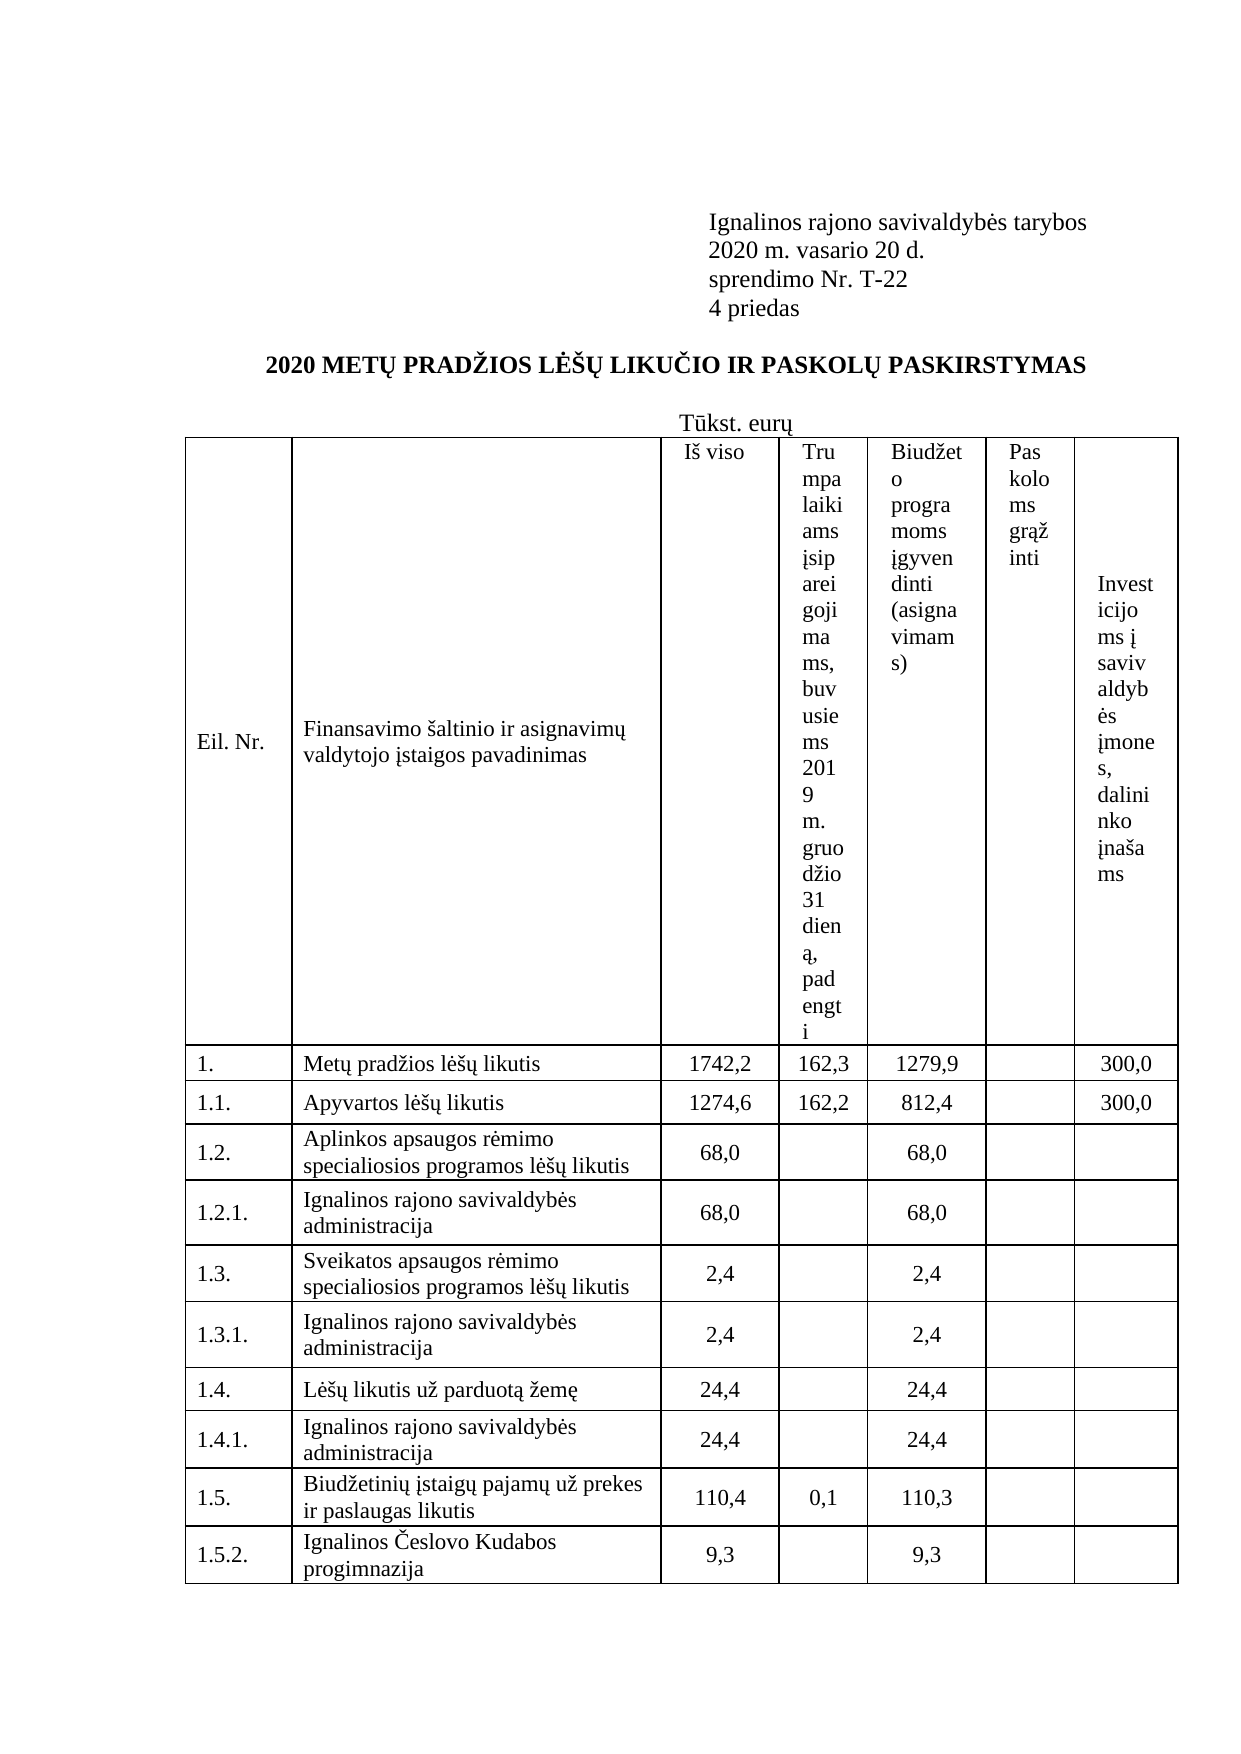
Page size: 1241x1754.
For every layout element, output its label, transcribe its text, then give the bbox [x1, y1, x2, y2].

table_cell 1. [186, 1046, 291, 1080]
table_cell 1.2.1. [186, 1181, 291, 1244]
table_cell 24,4 [868, 1411, 985, 1467]
table_header Investicijoms į savivaldybės įmones, dalininko įnašams [1075, 438, 1177, 1044]
table_cell 24,4 [662, 1368, 778, 1410]
table_cell 9,3 [868, 1527, 985, 1583]
text Ignalinos rajono savivaldybės tarybos [582, 207, 1181, 235]
table_cell [780, 1411, 867, 1467]
table_cell Metų pradžios lėšų likutis [293, 1046, 660, 1080]
table_header Finansavimo šaltinio ir asignavimų valdytojo įstaigos pavadinimas [293, 438, 660, 1044]
table_cell [1075, 1411, 1177, 1467]
table_cell 110,4 [662, 1469, 778, 1525]
table_cell 1.4. [186, 1368, 291, 1410]
table_cell 68,0 [868, 1125, 985, 1179]
table_cell Lėšų likutis už parduotą žemę [293, 1368, 660, 1410]
table_cell 24,4 [868, 1368, 985, 1410]
table_cell 2,4 [662, 1302, 778, 1367]
table_cell 0,1 [780, 1469, 867, 1525]
table_cell [987, 1302, 1074, 1367]
table_cell [1075, 1302, 1177, 1367]
table_cell Ignalinos rajono savivaldybės administracija [293, 1302, 660, 1367]
table_cell Ignalinos Česlovo Kudabos progimnazija [293, 1527, 660, 1583]
table_cell 1.3. [186, 1246, 291, 1301]
table_cell 1.5. [186, 1469, 291, 1525]
text Tūkst. eurų [177, 408, 1181, 437]
table_cell 68,0 [868, 1181, 985, 1244]
table_cell 1.3.1. [186, 1302, 291, 1367]
table_cell [1075, 1181, 1177, 1244]
text sprendimo Nr. T-22 [582, 264, 1181, 293]
table_cell [987, 1046, 1074, 1080]
table_cell [780, 1181, 867, 1244]
table_cell [987, 1368, 1074, 1410]
table_cell [1075, 1469, 1177, 1525]
table_cell [780, 1246, 867, 1301]
table_cell 300,0 [1075, 1081, 1177, 1123]
table_cell 300,0 [1075, 1046, 1177, 1080]
table_header Eil. Nr. [186, 438, 291, 1044]
text 2020 METŲ PRADŽIOS LĖŠŲ LIKUČIO IR PASKOLŲ PASKIRSTYMAS [177, 350, 1181, 379]
table_header Biudžeto programoms įgyvendinti (asignavimams) [868, 438, 985, 1044]
table_cell [987, 1246, 1074, 1301]
table_cell [1075, 1125, 1177, 1179]
table_cell 2,4 [868, 1302, 985, 1367]
table_cell [987, 1469, 1074, 1525]
table_cell 162,3 [780, 1046, 867, 1080]
table_cell [780, 1368, 867, 1410]
table_cell 1274,6 [662, 1081, 778, 1123]
table_cell 2,4 [868, 1246, 985, 1301]
table_cell [780, 1125, 867, 1179]
table_cell [780, 1527, 867, 1583]
table_cell 1.5.2. [186, 1527, 291, 1583]
table_cell Ignalinos rajono savivaldybės administracija [293, 1181, 660, 1244]
table_cell Apyvartos lėšų likutis [293, 1081, 660, 1123]
table_cell 1.4.1. [186, 1411, 291, 1467]
table_cell 1279,9 [868, 1046, 985, 1080]
table_cell Sveikatos apsaugos rėmimo specialiosios programos lėšų likutis [293, 1246, 660, 1301]
table_header Iš viso [662, 438, 778, 1044]
table_cell [987, 1527, 1074, 1583]
table_cell 9,3 [662, 1527, 778, 1583]
table_cell [780, 1302, 867, 1367]
table_cell 1.1. [186, 1081, 291, 1123]
table_cell Biudžetinių įstaigų pajamų už prekes ir paslaugas likutis [293, 1469, 660, 1525]
table_header Paskoloms grąžinti [987, 438, 1074, 1044]
table_cell 1.2. [186, 1125, 291, 1179]
table_cell [987, 1411, 1074, 1467]
table_cell [987, 1125, 1074, 1179]
table_cell Aplinkos apsaugos rėmimo specialiosios programos lėšų likutis [293, 1125, 660, 1179]
table_cell 24,4 [662, 1411, 778, 1467]
table_cell 68,0 [662, 1125, 778, 1179]
table_cell 2,4 [662, 1246, 778, 1301]
table_cell [1075, 1246, 1177, 1301]
table_cell [1075, 1527, 1177, 1583]
table_cell Ignalinos rajono savivaldybės administracija [293, 1411, 660, 1467]
table_cell 1742,2 [662, 1046, 778, 1080]
table_cell [987, 1081, 1074, 1123]
table_cell 812,4 [868, 1081, 985, 1123]
text 4 priedas [177, 293, 1181, 322]
table_cell 162,2 [780, 1081, 867, 1123]
table_cell [1075, 1368, 1177, 1410]
table_cell [987, 1181, 1074, 1244]
table_header Trumpalaikiams įsipareigojimams, buvusiems 2019 m. gruodžio 31 dieną, padengti [780, 438, 867, 1044]
table_cell 110,3 [868, 1469, 985, 1525]
table_cell 68,0 [662, 1181, 778, 1244]
text 2020 m. vasario 20 d. [177, 235, 1181, 264]
